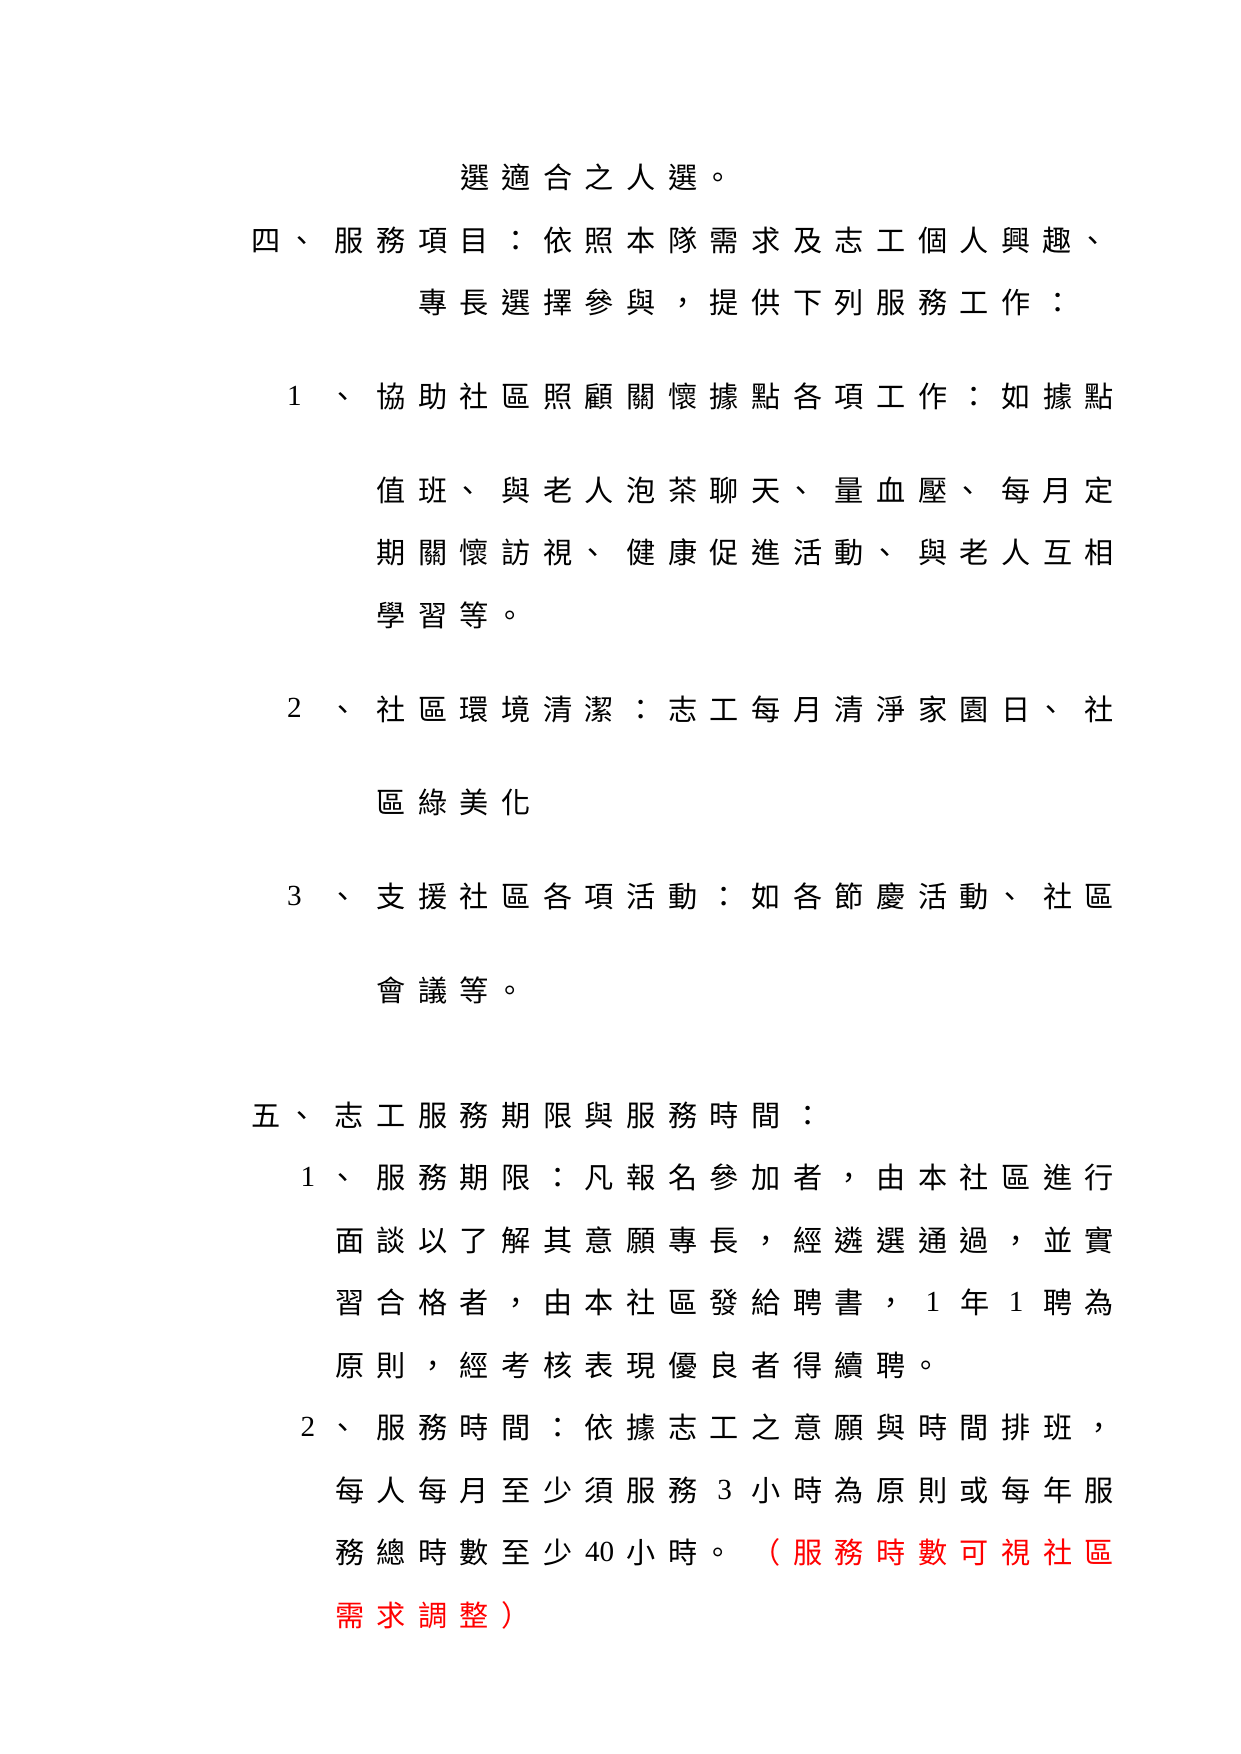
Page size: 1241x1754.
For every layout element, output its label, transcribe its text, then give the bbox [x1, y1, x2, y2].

text 五、志工服務期限與服務時間： [214, 1072, 1120, 1134]
text 2、服務時間：依據志工之意願與時間排班，每人每月至少須服務3小時為原則或每年服務總時數至少40小時。（服務時數可視社區需求調整） [270, 1384, 1120, 1634]
text 三、遴選方式：安排志工面談，了解其個人資料、人格特質、服務動機及期待，以利篩選適合之人選。 [214, 134, 1120, 197]
text 四、服務項目：依照本隊需求及志工個人興趣、專長選擇參與，提供下列服務工作： [214, 197, 1120, 322]
list 協助社區照顧關懷據點各項工作：如據點值班、與老人泡茶聊天、量血壓、每月定期關懷訪視、健康促進活動、與老人互相學習等。 [270, 322, 1120, 634]
list 支援社區各項活動：如各節慶活動、社區會議等。 [270, 822, 1120, 1009]
list 社區環境清潔：志工每月清淨家園日、社區綠美化 [270, 634, 1120, 822]
text 1、服務期限：凡報名參加者，由本社區進行面談以了解其意願專長，經遴選通過，並實習合格者，由本社區發給聘書，1年1聘為原則，經考核表現優良者得續聘。 [270, 1134, 1120, 1384]
